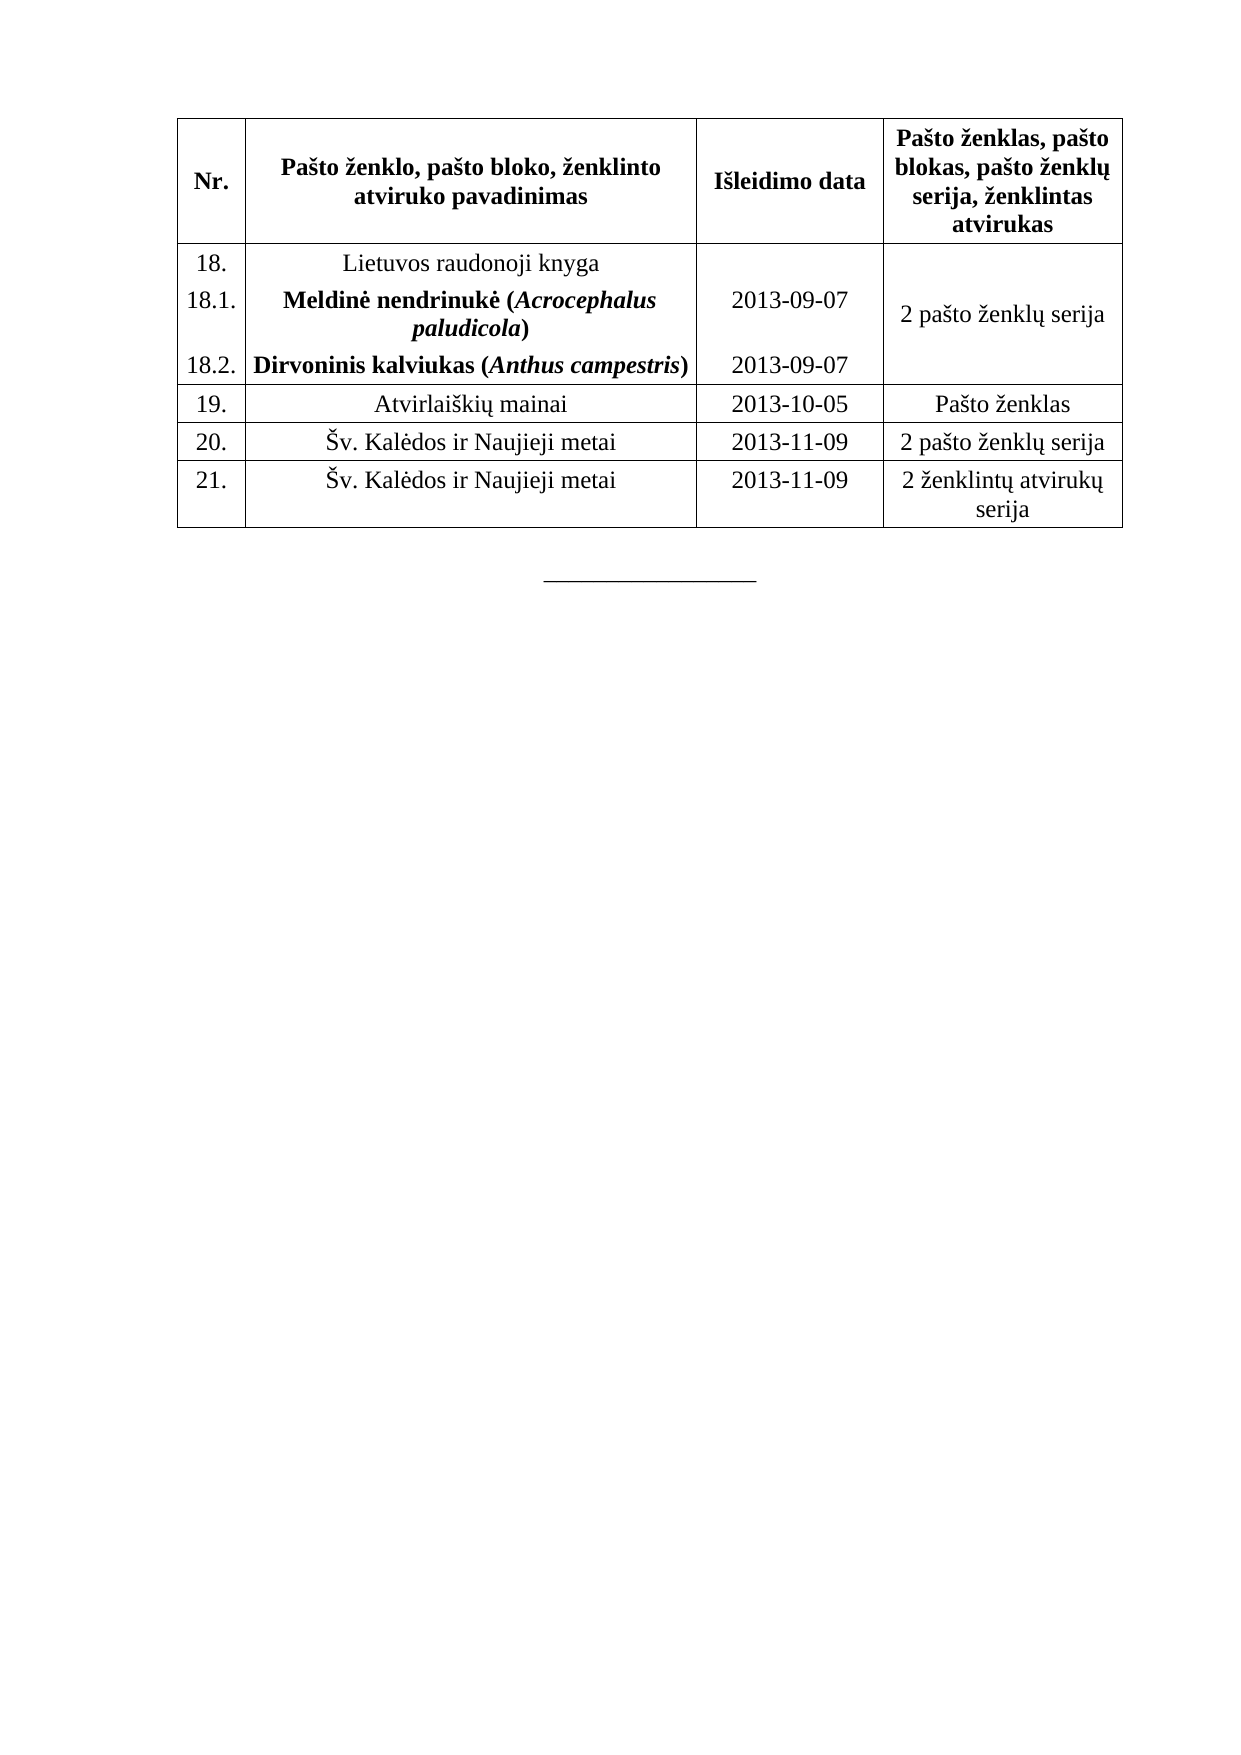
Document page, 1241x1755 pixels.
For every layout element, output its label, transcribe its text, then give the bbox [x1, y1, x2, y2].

text _________________ [177, 556, 1122, 585]
table_cell 18.1. [178, 281, 245, 346]
table_cell 20. [178, 423, 245, 460]
table_cell Šv. Kalėdos ir Naujieji metai [246, 461, 696, 527]
table_cell Lietuvos raudonoji knyga [246, 244, 696, 281]
table_header Nr. [178, 119, 245, 242]
table_cell 2013-09-07 [697, 346, 883, 383]
table_header Pašto ženklo, pašto bloko, ženklinto atviruko pavadinimas [246, 119, 696, 242]
table_cell 19. [178, 385, 245, 422]
table_cell 2013-09-07 [697, 281, 883, 346]
table_header Pašto ženklas, pašto blokas, pašto ženklų serija, ženklintas atvirukas [884, 119, 1122, 242]
table_cell 21. [178, 461, 245, 527]
table_cell Pašto ženklas [884, 385, 1122, 422]
table_cell Meldinė nendrinukė (Acrocephalus paludicola) [246, 281, 696, 346]
table_cell 18.2. [178, 346, 245, 383]
table_cell 2 pašto ženklų serija [884, 281, 1122, 346]
table_cell Atvirlaiškių mainai [246, 385, 696, 422]
table_cell 2013-11-09 [697, 461, 883, 527]
table_cell 2 ženklintų atvirukų serija [884, 461, 1122, 527]
table_cell [884, 346, 1122, 383]
table_cell Šv. Kalėdos ir Naujieji metai [246, 423, 696, 460]
table_cell Dirvoninis kalviukas (Anthus campestris) [246, 346, 696, 383]
table_cell [697, 244, 883, 281]
table_cell 18. [178, 244, 245, 281]
table_cell 2013-10-05 [697, 385, 883, 422]
table_header Išleidimo data [697, 119, 883, 242]
table_cell 2013-11-09 [697, 423, 883, 460]
table_cell 2 pašto ženklų serija [884, 423, 1122, 460]
table_cell [884, 244, 1122, 281]
